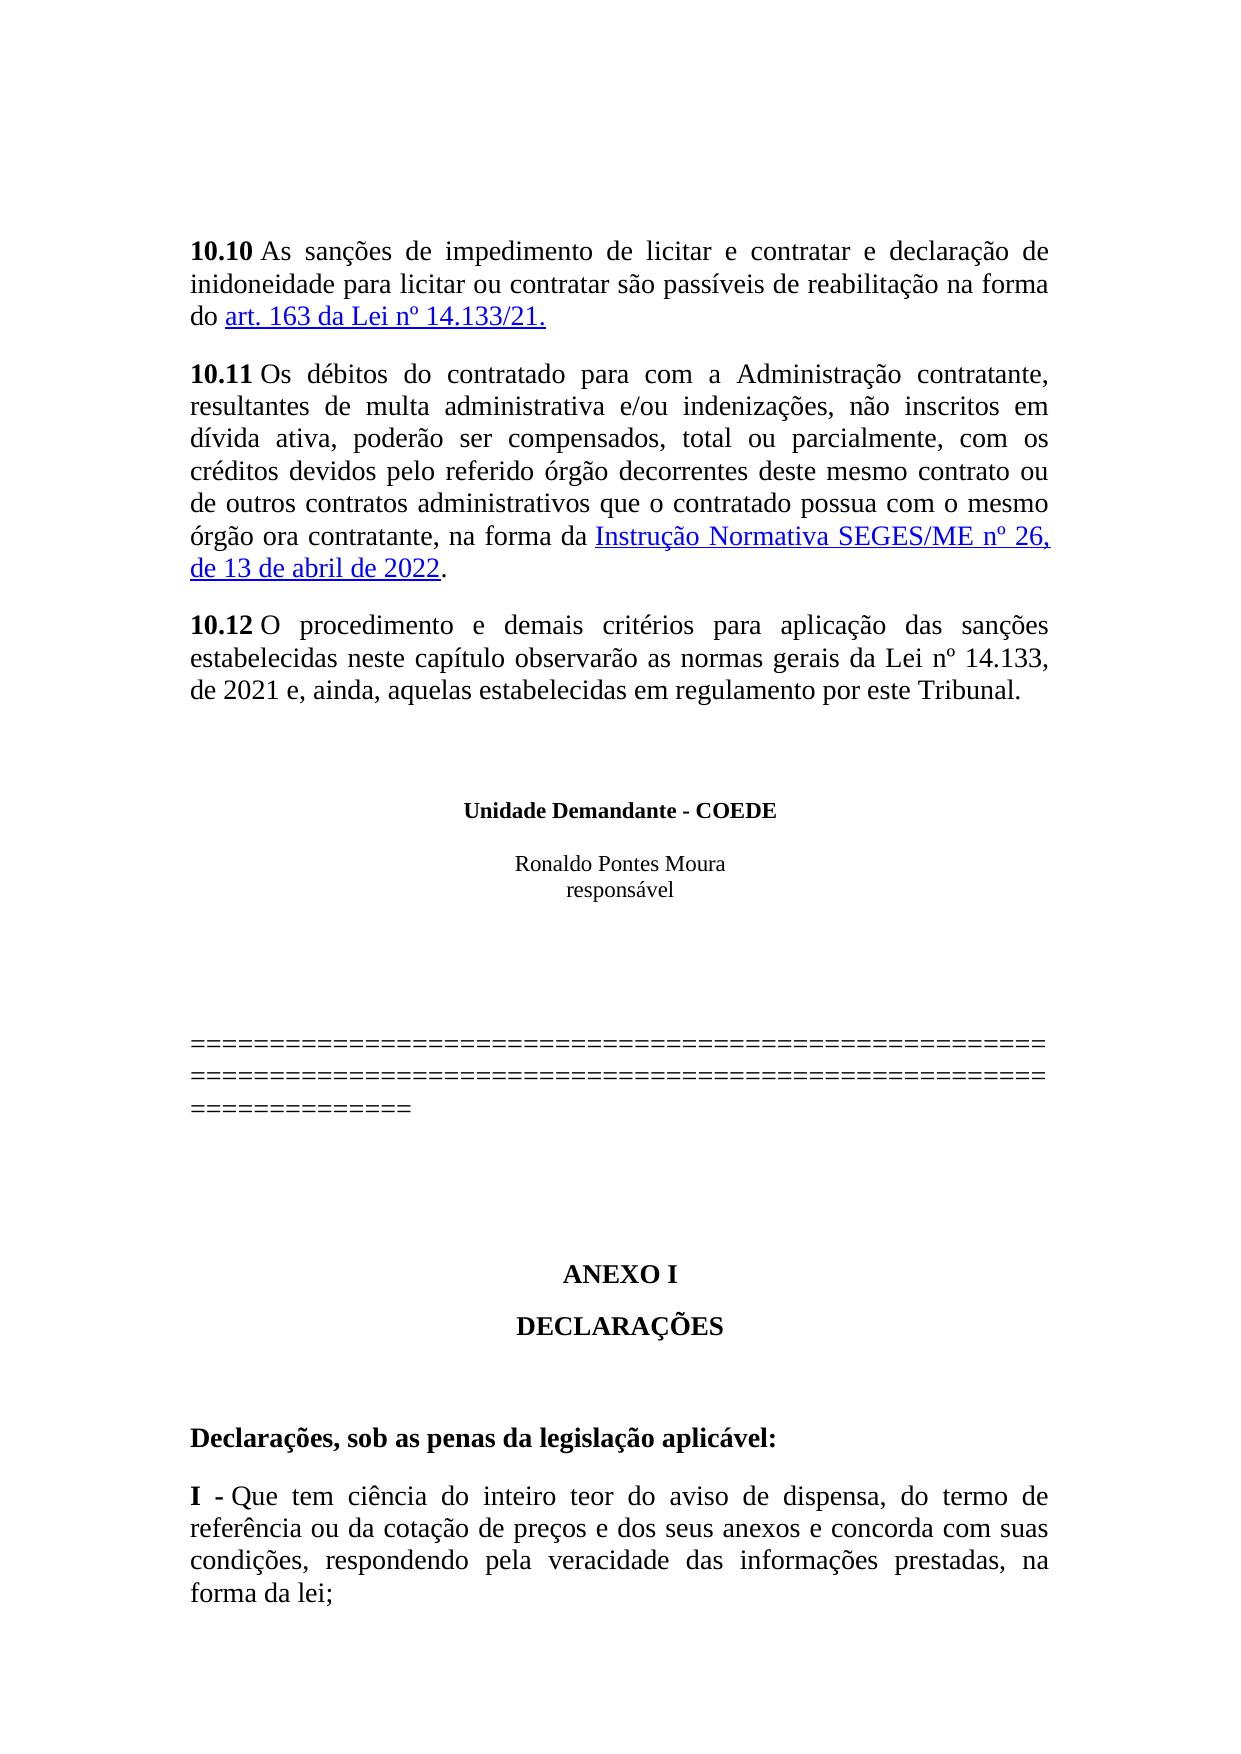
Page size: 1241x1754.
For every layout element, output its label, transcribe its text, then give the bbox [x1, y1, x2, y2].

text Declarações, sob as penas da legislação aplicável: [190, 1421, 1051, 1454]
text responsável [183, 876, 1057, 903]
text Unidade Demandante - COEDE [183, 797, 1057, 823]
text 10.10 As sanções de impedimento de licitar e contratar e declaração de inidoneidade para licitar ou contratar são passíveis de reabilitação na forma do art. 163 da Lei nº 14.133/21. [190, 234, 1051, 332]
text Ronaldo Pontes Moura [183, 850, 1057, 876]
text DECLARAÇÕES [177, 1310, 1063, 1341]
text ========================================================================================================================== [190, 1027, 1051, 1124]
text ANEXO I [177, 1258, 1063, 1289]
text 10.11 Os débitos do contratado para com a Administração contratante, resultantes de multa administrativa e/ou indenizações, não inscritos em dívida ativa, poderão ser compensados, total ou parcialmente, com os créditos devidos pelo referido órgão decorrentes deste mesmo contrato ou de outros contratos administrativos que o contratado possua com o mesmo órgão ora contratante, na forma da Instrução Normativa SEGES/ME nº 26, de 13 de abril de 2022. [190, 357, 1051, 583]
text 10.12 O procedimento e demais critérios para aplicação das sanções estabelecidas neste capítulo observarão as normas gerais da Lei nº 14.133, de 2021 e, ainda, aquelas estabelecidas em regulamento por este Tribunal. [190, 608, 1051, 706]
text I - Que tem ciência do inteiro teor do aviso de dispensa, do termo de referência ou da cotação de preços e dos seus anexos e concorda com suas condições, respondendo pela veracidade das informações prestadas, na forma da lei; [190, 1479, 1051, 1608]
